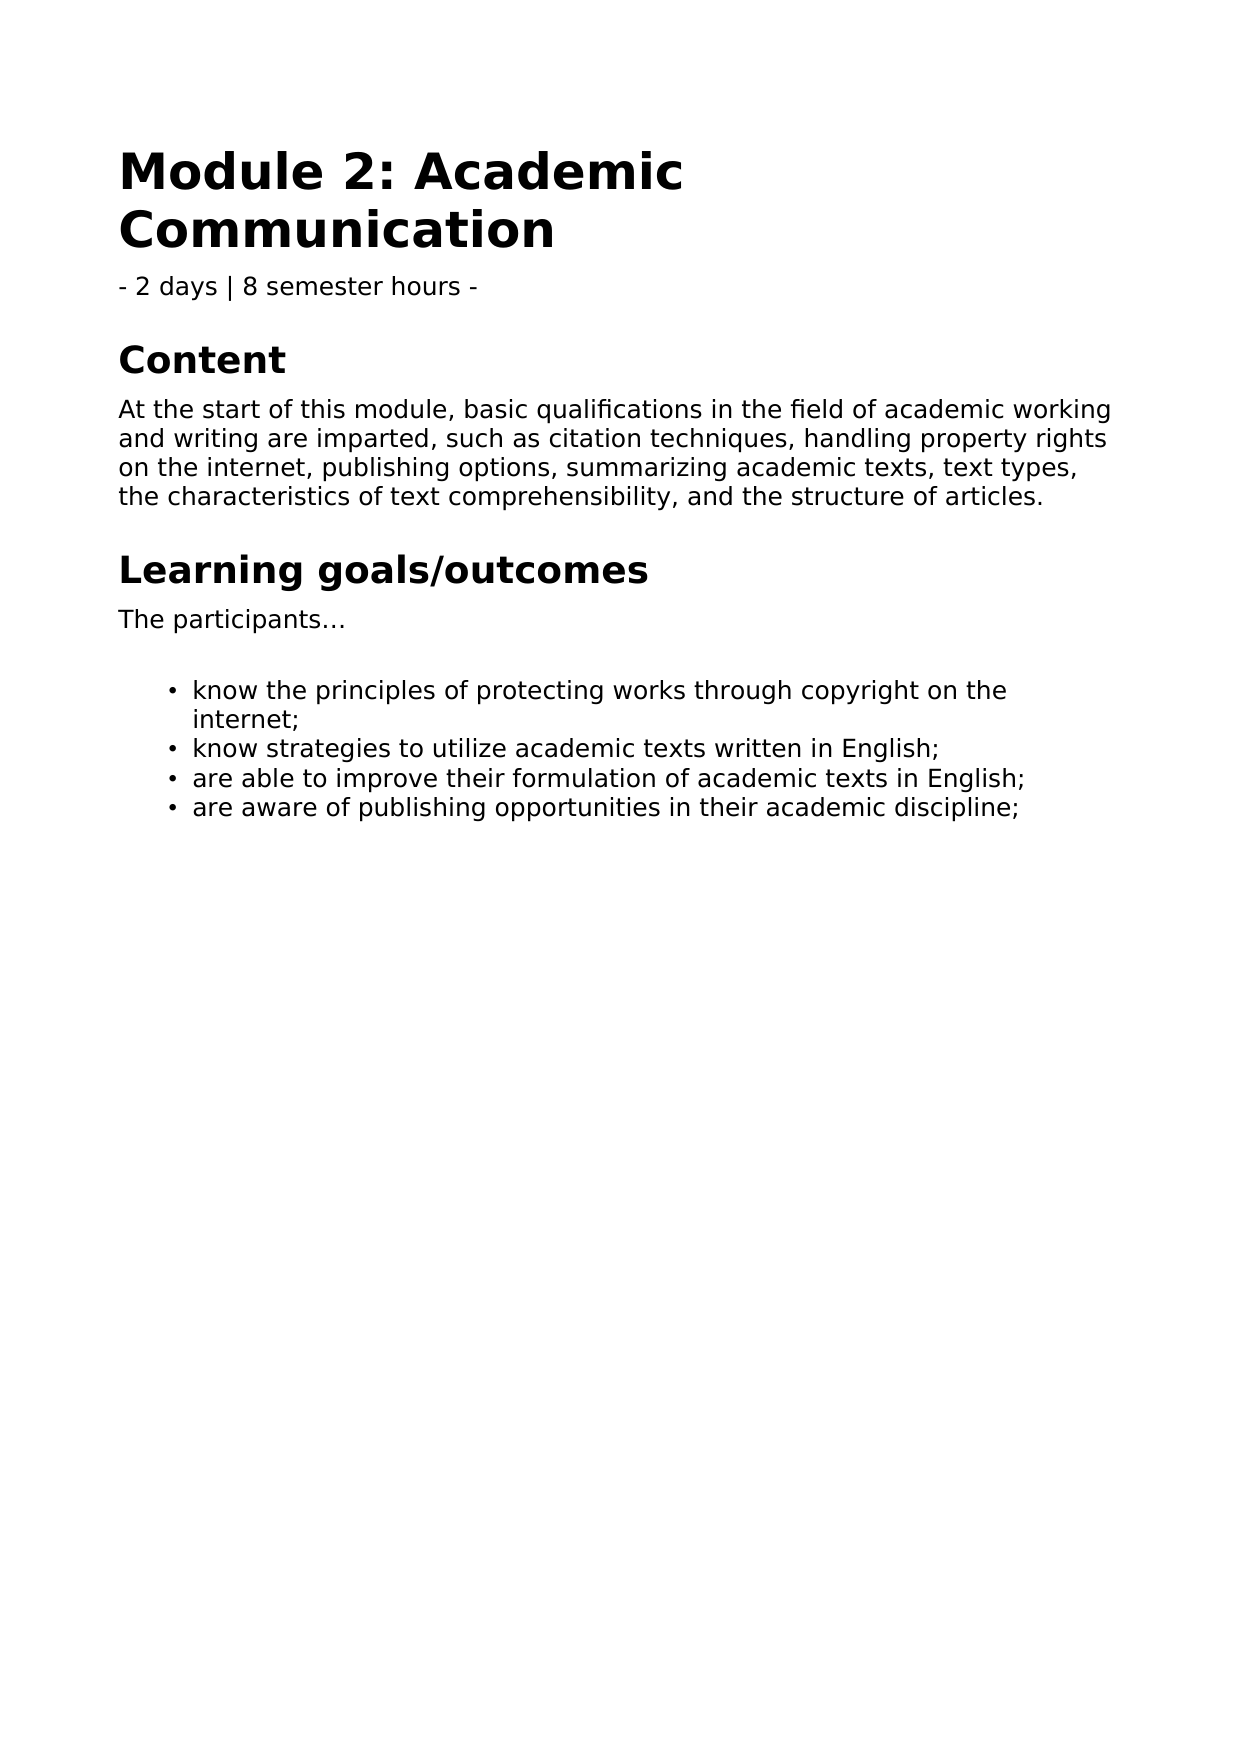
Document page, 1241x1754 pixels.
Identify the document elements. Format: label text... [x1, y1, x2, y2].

list know strategies to utilize academic texts written in English; [177, 735, 1122, 764]
list know the principles of protecting works through copyright on the internet; [177, 676, 1122, 735]
text - 2 days | 8 semester hours - [118, 272, 1122, 301]
text At the start of this module, basic qualifications in the field of academic working and writing are imparted, such as citation techniques, handling property rights on the internet, publishing options, summarizing academic texts, text types, the characteristics of text comprehensibility, and the structure of articles. [118, 395, 1122, 512]
list are aware of publishing opportunities in their academic discipline; [177, 793, 1122, 822]
subtitle Module 2: Academic Communication [118, 143, 1122, 259]
text The participants… [118, 605, 1122, 634]
subtitle Learning goals/outcomes [118, 549, 1122, 593]
list are able to improve their formulation of academic texts in English; [177, 764, 1122, 793]
subtitle Content [118, 339, 1122, 382]
